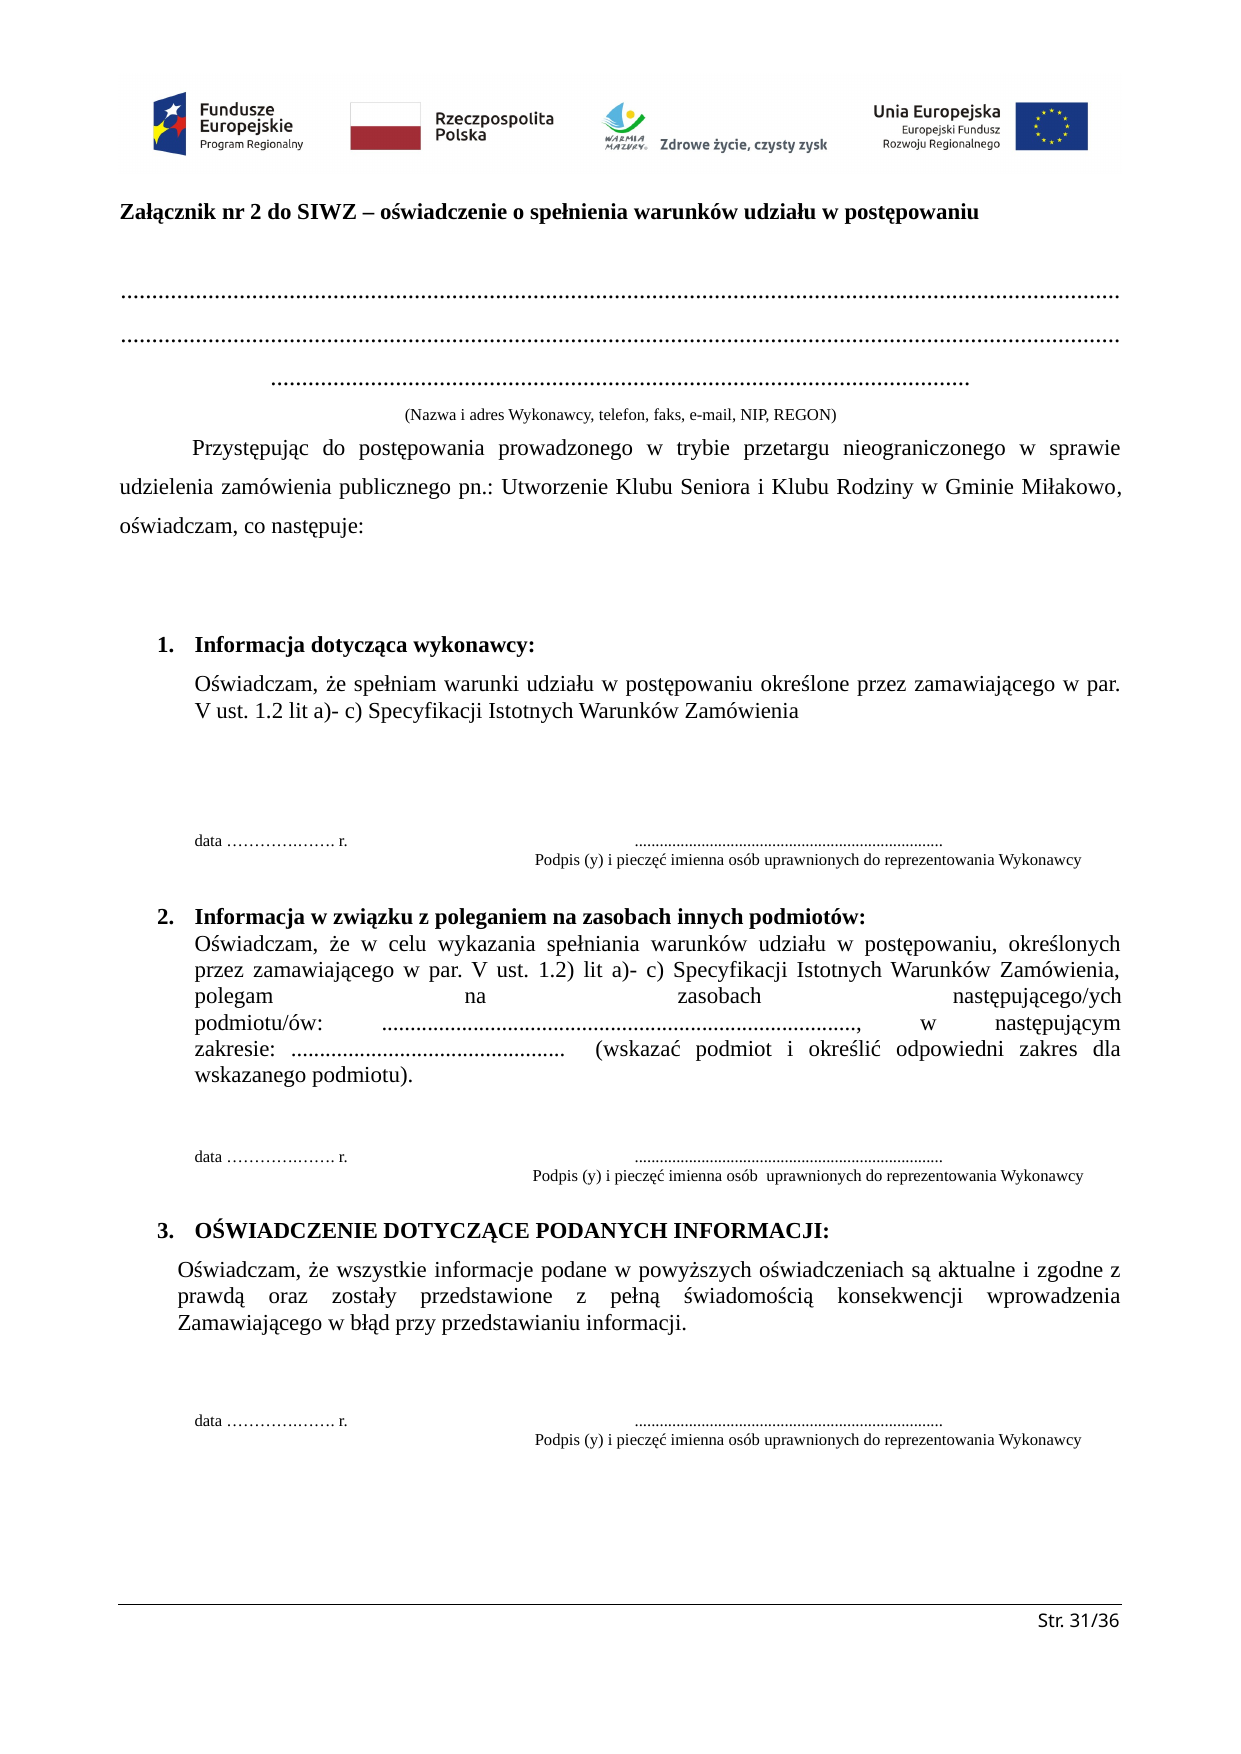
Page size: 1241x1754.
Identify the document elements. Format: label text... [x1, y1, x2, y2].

list Informacja w związku z poleganiem na zasobach innych podmiotów: [157, 903, 1122, 930]
list data ………….……. r. .......................................................................... [157, 1411, 1122, 1430]
list OŚWIADCZENIE DOTYCZĄCE PODANYCH INFORMACJI: [157, 1217, 1122, 1244]
picture [118, 73, 1123, 174]
text Oświadczam, że wszystkie informacje podane w powyższych oświadczeniach są aktualne i zgodne z prawdą oraz zostały przedstawione z pełną świadomością konsekwencji wprowadzenia Zamawiającego w błąd przy przedstawianiu informacji. [177, 1256, 1122, 1335]
list Oświadczam, że spełniam warunki udziału w postępowaniu określone przez zamawiającego w par. V ust. 1.2 lit a)- c) Specyfikacji Istotnych Warunków Zamówienia [157, 671, 1122, 723]
subtitle Załącznik nr 2 do SIWZ – oświadczenie o spełnienia warunków udziału w postępowaniu [119, 198, 1122, 224]
list data ………….……. r. .......................................................................... [157, 1147, 1122, 1166]
list Podpis (y) i pieczęć imienna osób uprawnionych do reprezentowania Wykonawcy [457, 1430, 1122, 1449]
list Podpis (y) i pieczęć imienna osób uprawnionych do reprezentowania Wykonawcy [457, 850, 1122, 869]
list data ………….……. r. .......................................................................... [157, 831, 1122, 850]
text (Nazwa i adres Wykonawcy, telefon, faks, e-mail, NIP, REGON) [119, 405, 1122, 424]
text ................................................................................................................................................................................................................................................................................................................................................................................................................................................ [118, 276, 1122, 391]
list Podpis (y) i pieczęć imienna osób uprawnionych do reprezentowania Wykonawcy [457, 1166, 1122, 1185]
list Oświadczam, że w celu wykazania spełniania warunków udziału w postępowaniu, określonych przez zamawiającego w par. V ust. 1.2) lit a)- c) Specyfikacji Istotnych Warunków Zamówienia, polegam na zasobach następującego/ych podmiotu/ów: ..................................................................................., w następującym zakresie: ................................................ (wskazać podmiot i określić odpowiedni zakres dla wskazanego podmiotu). [157, 930, 1122, 1088]
list Informacja dotycząca wykonawcy: [157, 631, 1122, 657]
text Przystępując do postępowania prowadzonego w trybie przetargu nieograniczonego w sprawie udzielenia zamówienia publicznego pn.: Utworzenie Klubu Seniora i Klubu Rodziny w Gminie Miłakowo, oświadczam, co następuje: [119, 434, 1122, 539]
